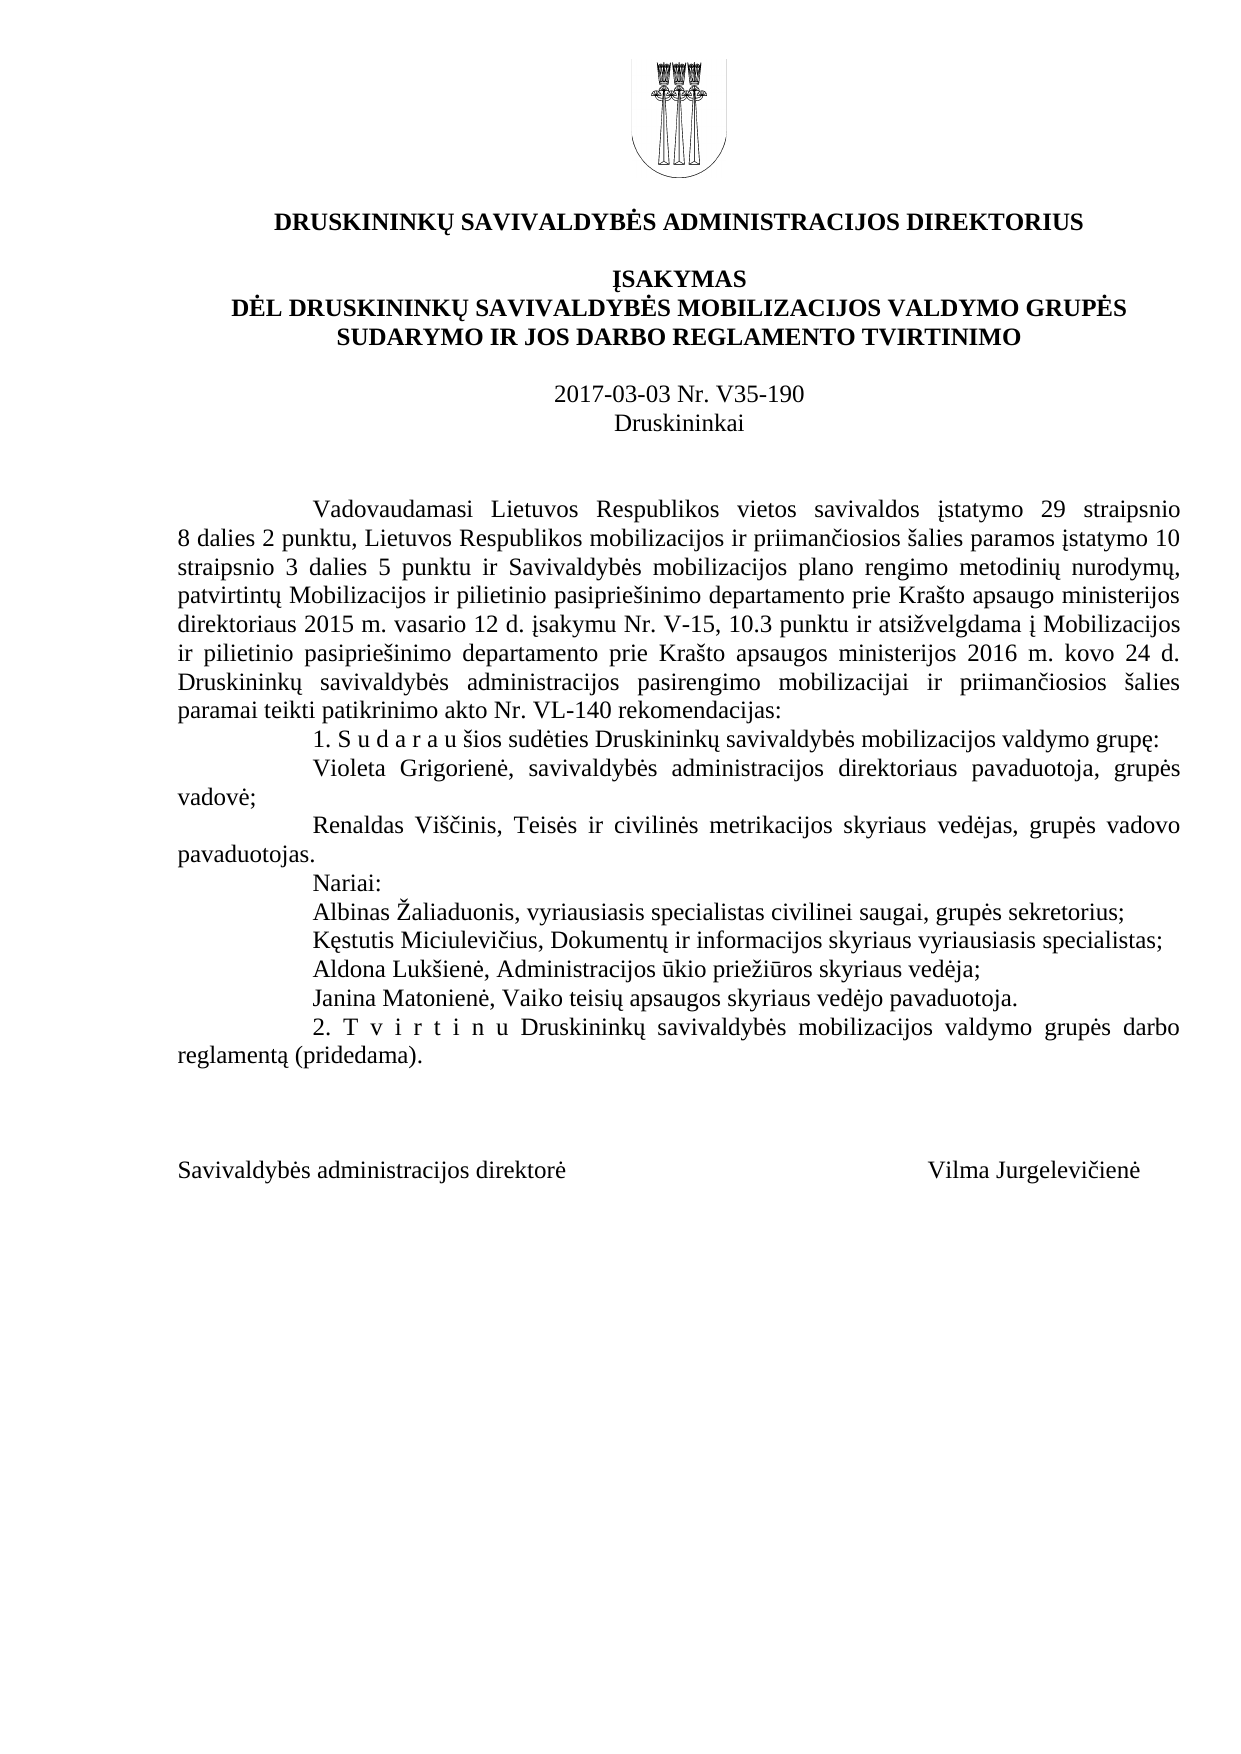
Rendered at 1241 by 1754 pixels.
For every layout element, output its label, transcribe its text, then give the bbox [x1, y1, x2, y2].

text Janina Matonienė, Vaiko teisių apsaugos skyriaus vedėjo pavaduotoja. [177, 983, 1181, 1012]
text DĖL DRUSKININKŲ SAVIVALDYBĖS MOBILIZACIJOS VALDYMO GRUPĖS SUDARYMO IR JOS DARBO REGLAMENTO TVIRTINIMO [177, 293, 1181, 350]
text 2017-03-03 Nr. V35-190 [177, 379, 1181, 408]
text Vadovaudamasi Lietuvos Respublikos vietos savivaldos įstatymo 29 straipsnio 8 dalies 2 punktu, Lietuvos Respublikos mobilizacijos ir priimančiosios šalies paramos įstatymo 10 straipsnio 3 dalies 5 punktu ir Savivaldybės mobilizacijos plano rengimo metodinių nurodymų, patvirtintų Mobilizacijos ir pilietinio pasipriešinimo departamento prie Krašto apsaugo ministerijos direktoriaus 2015 m. vasario 12 d. įsakymu Nr. V-15, 10.3 punktu ir atsižvelgdama į Mobilizacijos ir pilietinio pasipriešinimo departamento prie Krašto apsaugos ministerijos 2016 m. kovo 24 d. Druskininkų savivaldybės administracijos pasirengimo mobilizacijai ir priimančiosios šalies paramai teikti patikrinimo akto Nr. VL-140 rekomendacijas: [177, 494, 1181, 724]
text Renaldas Viščinis, Teisės ir civilinės metrikacijos skyriaus vedėjas, grupės vadovo pavaduotojas. [177, 810, 1181, 868]
text Nariai: [177, 868, 1181, 897]
text Aldona Lukšienė, Administracijos ūkio priežiūros skyriaus vedėja; [177, 954, 1181, 983]
text Violeta Grigorienė, savivaldybės administracijos direktoriaus pavaduotoja, grupės vadovė; [177, 753, 1181, 810]
text ĮSAKYMAS [177, 264, 1181, 293]
text DRUSKININKŲ SAVIVALDYBĖS ADMINISTRACIJOS DIREKTORIUS [177, 207, 1181, 235]
text Druskininkai [177, 408, 1181, 437]
text Albinas Žaliaduonis, vyriausiasis specialistas civilinei saugai, grupės sekretorius; [177, 897, 1181, 925]
text Savivaldybės administracijos direktorė Vilma Jurgelevičienė [177, 1155, 1181, 1184]
text Kęstutis Miciulevičius, Dokumentų ir informacijos skyriaus vyriausiasis specialistas; [177, 925, 1181, 954]
text 2. T v i r t i n u Druskininkų savivaldybės mobilizacijos valdymo grupės darbo reglamentą (pridedama). [177, 1012, 1181, 1069]
text 1. S u d a r a u šios sudėties Druskininkų savivaldybės mobilizacijos valdymo grupę: [177, 724, 1181, 753]
